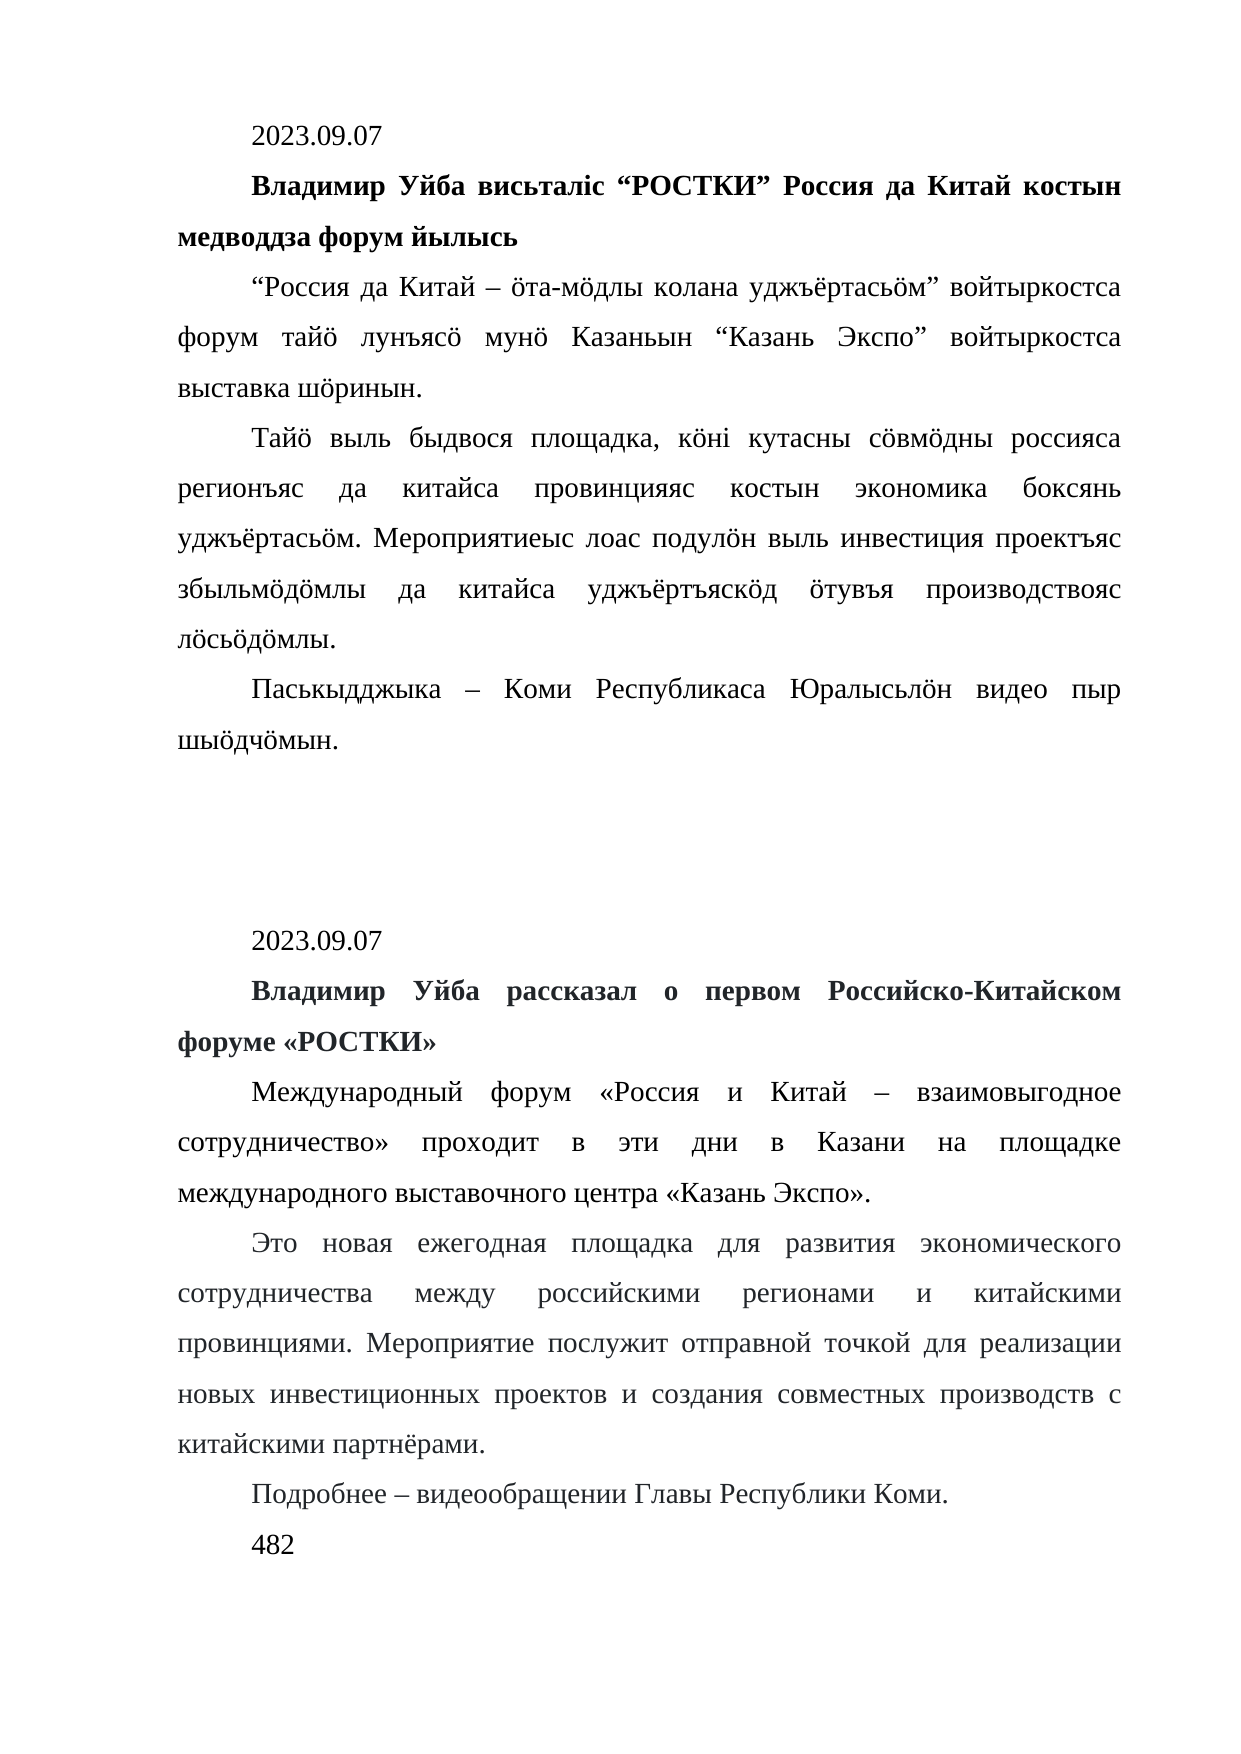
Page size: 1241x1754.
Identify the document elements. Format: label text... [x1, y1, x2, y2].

text Международный форум «Россия и Китай – взаимовыгодное сотрудничество» проходит в эти дни в Казани на площадке международного выставочного центра «Казань Экспо». [177, 1074, 1122, 1208]
subtitle 2023.09.07 [177, 923, 1122, 957]
text Тайӧ выль быдвося площадка, кӧні кутасны сӧвмӧдны россияса регионъяс да китайса провинцияяс костын экономика боксянь уджъёртасьӧм. Мероприятиеыс лоас подулӧн выль инвестиция проектъяс збыльмӧдӧмлы да китайса уджъёртъяскӧд ӧтувъя производствояс лӧсьӧдӧмлы. [177, 420, 1122, 655]
text “Россия да Китай – ӧта-мӧдлы колана уджъёртасьӧм” войтыркостса форум тайӧ лунъясӧ мунӧ Казаньын “Казань Экспо” войтыркостса выставка шӧринын. [177, 269, 1122, 403]
text 482 [177, 1527, 1122, 1560]
text Паськыдджыка – Коми Республикаса Юралысьлӧн видео пыр шыӧдчӧмын. [177, 672, 1122, 755]
text Владимир Уйба висьталіс “РОСТКИ” Россия да Китай костын медводдза форум йылысь [177, 168, 1122, 252]
text Это новая ежегодная площадка для развития экономического сотрудничества между российскими регионами и китайскими провинциями. Мероприятие послужит отправной точкой для реализации новых инвестиционных проектов и создания совместных производств с китайскими партнёрами. [177, 1225, 1122, 1460]
subtitle 2023.09.07 [177, 118, 1122, 152]
text Подробнее – видеообращении Главы Республики Коми. [177, 1477, 1122, 1510]
subtitle Владимир Уйба рассказал о первом Российско-Китайском форуме «РОСТКИ» [177, 973, 1122, 1057]
